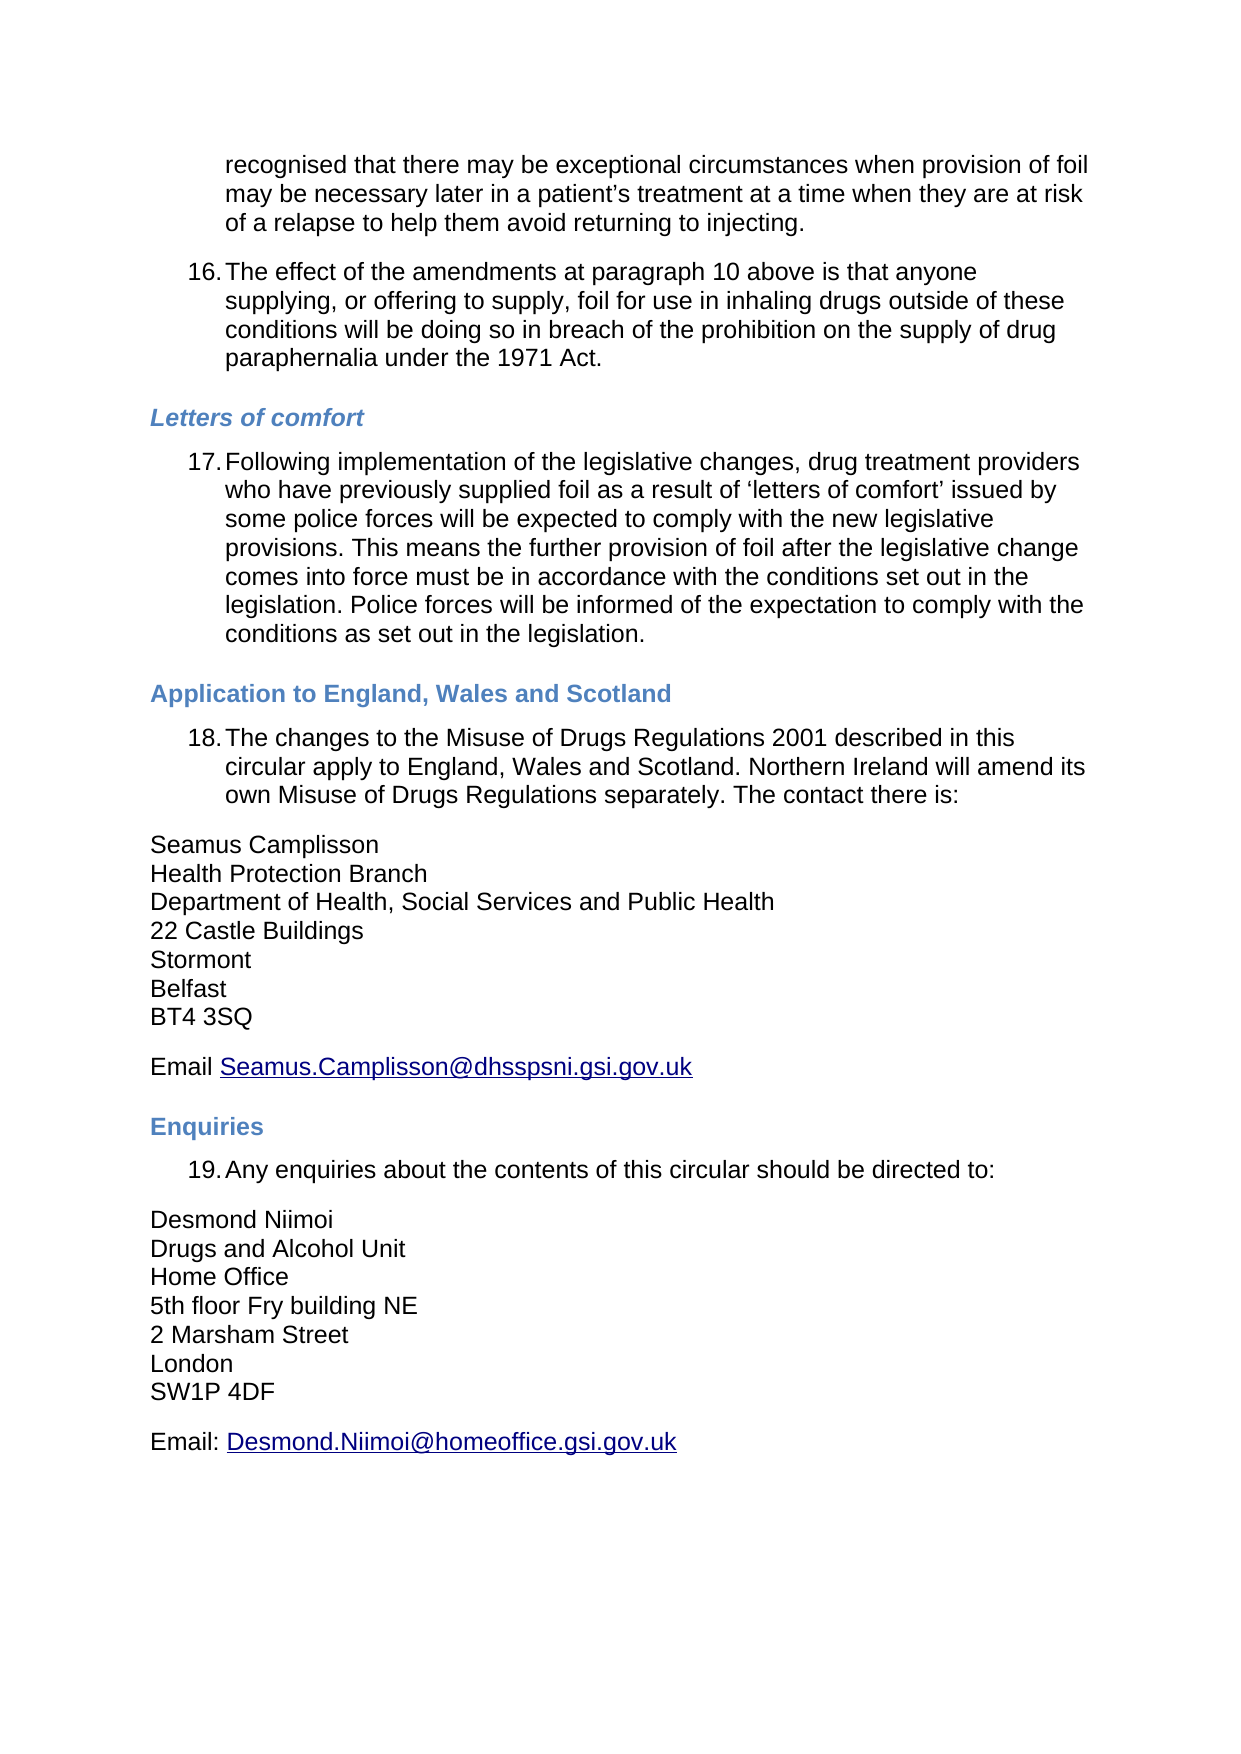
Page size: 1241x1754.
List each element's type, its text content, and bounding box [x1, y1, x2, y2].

text Desmond Niimoi Drugs and Alcohol Unit Home Office 5th floor Fry building NE 2 Marsham Street London SW1P 4DF [150, 1205, 1090, 1406]
subtitle Letters of comfort [150, 403, 1090, 432]
text Seamus Camplisson Health Protection Branch Department of Health, Social Services and Public Health 22 Castle Buildings Stormont Belfast BT4 3SQ [150, 830, 1090, 1031]
list The changes to the Misuse of Drugs Regulations 2001 described in this circular apply to England, Wales and Scotland. Northern Ireland will amend its own Misuse of Drugs Regulations separately. The contact there is: [187, 723, 1090, 809]
list recognised that there may be exceptional circumstances when provision of foil may be necessary later in a patient’s treatment at a time when they are at risk of a relapse to help them avoid returning to injecting. [187, 150, 1090, 236]
subtitle Application to England, Wales and Scotland [150, 679, 1090, 708]
text Email Seamus.Camplisson@dhsspsni.gsi.gov.uk [150, 1052, 1090, 1081]
list Any enquiries about the contents of this circular should be directed to: [187, 1155, 1090, 1184]
text Email: Desmond.Niimoi@homeoffice.gsi.gov.uk [150, 1427, 1090, 1456]
subtitle Enquiries [150, 1112, 1090, 1141]
list Following implementation of the legislative changes, drug treatment providers who have previously supplied foil as a result of ‘letters of comfort’ issued by some police forces will be expected to comply with the new legislative provisions. This means the further provision of foil after the legislative change comes into force must be in accordance with the conditions set out in the legislation. Police forces will be informed of the expectation to comply with the conditions as set out in the legislation. [187, 447, 1090, 648]
list The effect of the amendments at paragraph 10 above is that anyone supplying, or offering to supply, foil for use in inhaling drugs outside of these conditions will be doing so in breach of the prohibition on the supply of drug paraphernalia under the 1971 Act. [187, 257, 1090, 372]
